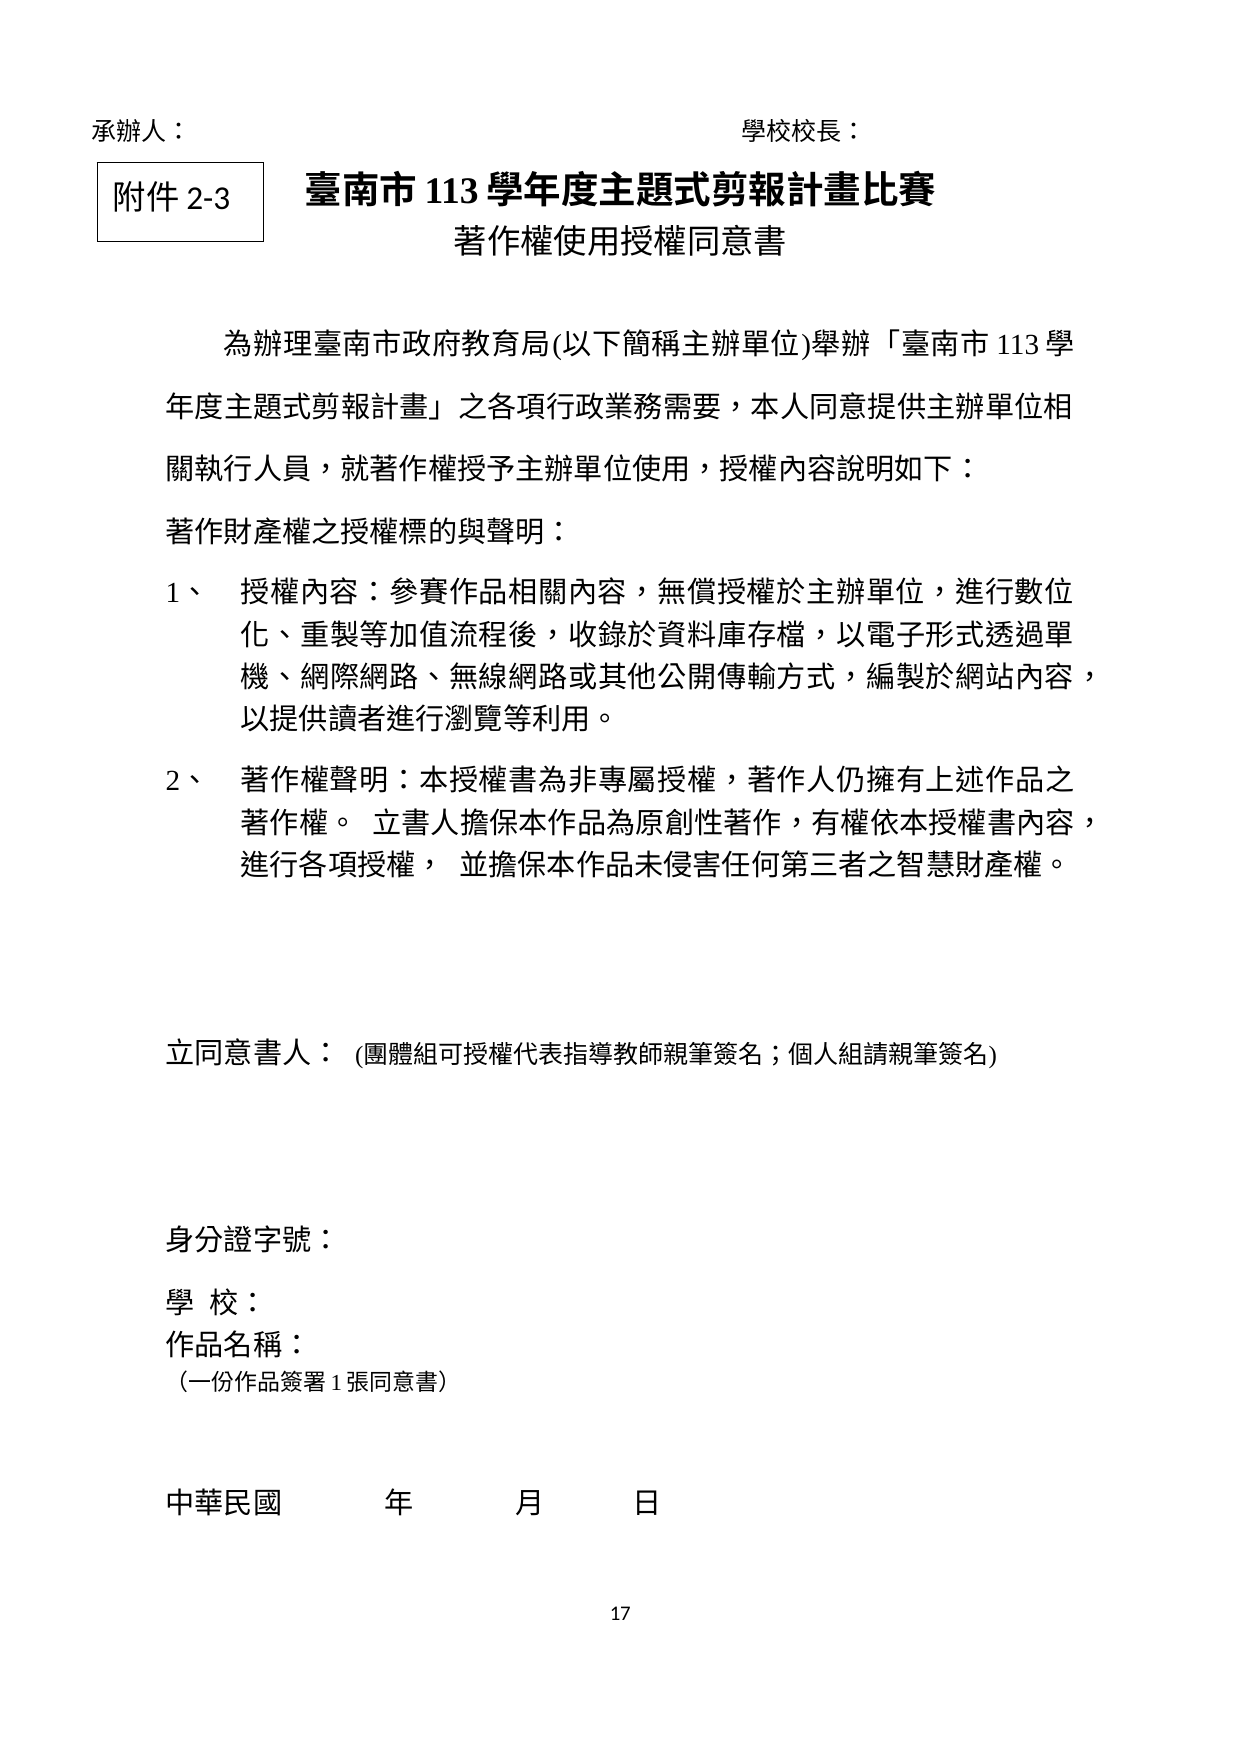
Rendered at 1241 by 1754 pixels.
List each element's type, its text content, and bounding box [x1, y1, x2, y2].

list 授權內容：參賽作品相關內容，無償授權於主辦單位，進行數位化、重製等加值流程後，收錄於資料庫存檔，以電子形式透過單機、網際網路、無線網路或其他公開傳輸方式，編製於網站內容，以提供讀者進行瀏覽等利用。 [165, 569, 1075, 738]
text 作品名稱： [165, 1321, 1075, 1364]
text 臺南市113學年度主題式剪報計畫比賽 [165, 160, 1075, 214]
text 承辦人： 學校校長： [92, 87, 1075, 150]
text 學 校： [165, 1259, 1075, 1321]
text 立同意書人： (團體組可授權代表指導教師親筆簽名；個人組請親筆簽名) [165, 1009, 1075, 1071]
text 為辦理臺南市政府教育局(以下簡稱主辦單位)舉辦「臺南市113學年度主題式剪報計畫」之各項行政業務需要，本人同意提供主辦單位相關執行人員，就著作權授予主辦單位使用，授權內容說明如下： [165, 300, 1075, 488]
text 著作權使用授權同意書 [165, 214, 1075, 263]
text （一份作品簽署1張同意書） [165, 1364, 1075, 1397]
text 附件2-3 [113, 171, 248, 219]
text 臺南市113學年度主題式剪報計畫比賽 [98, 163, 263, 241]
text 中華民國 年 月 日 [165, 1459, 1075, 1522]
list 著作權聲明：本授權書為非專屬授權，著作人仍擁有上述作品之著作權。 立書人擔保本作品為原創性著作，有權依本授權書內容，進行各項授權， 並擔保本作品未侵害任何第三者之智慧財產權。 [165, 757, 1075, 884]
text 著作財產權之授權標的與聲明： [165, 488, 1075, 550]
text 身分證字號： [165, 1196, 1075, 1259]
